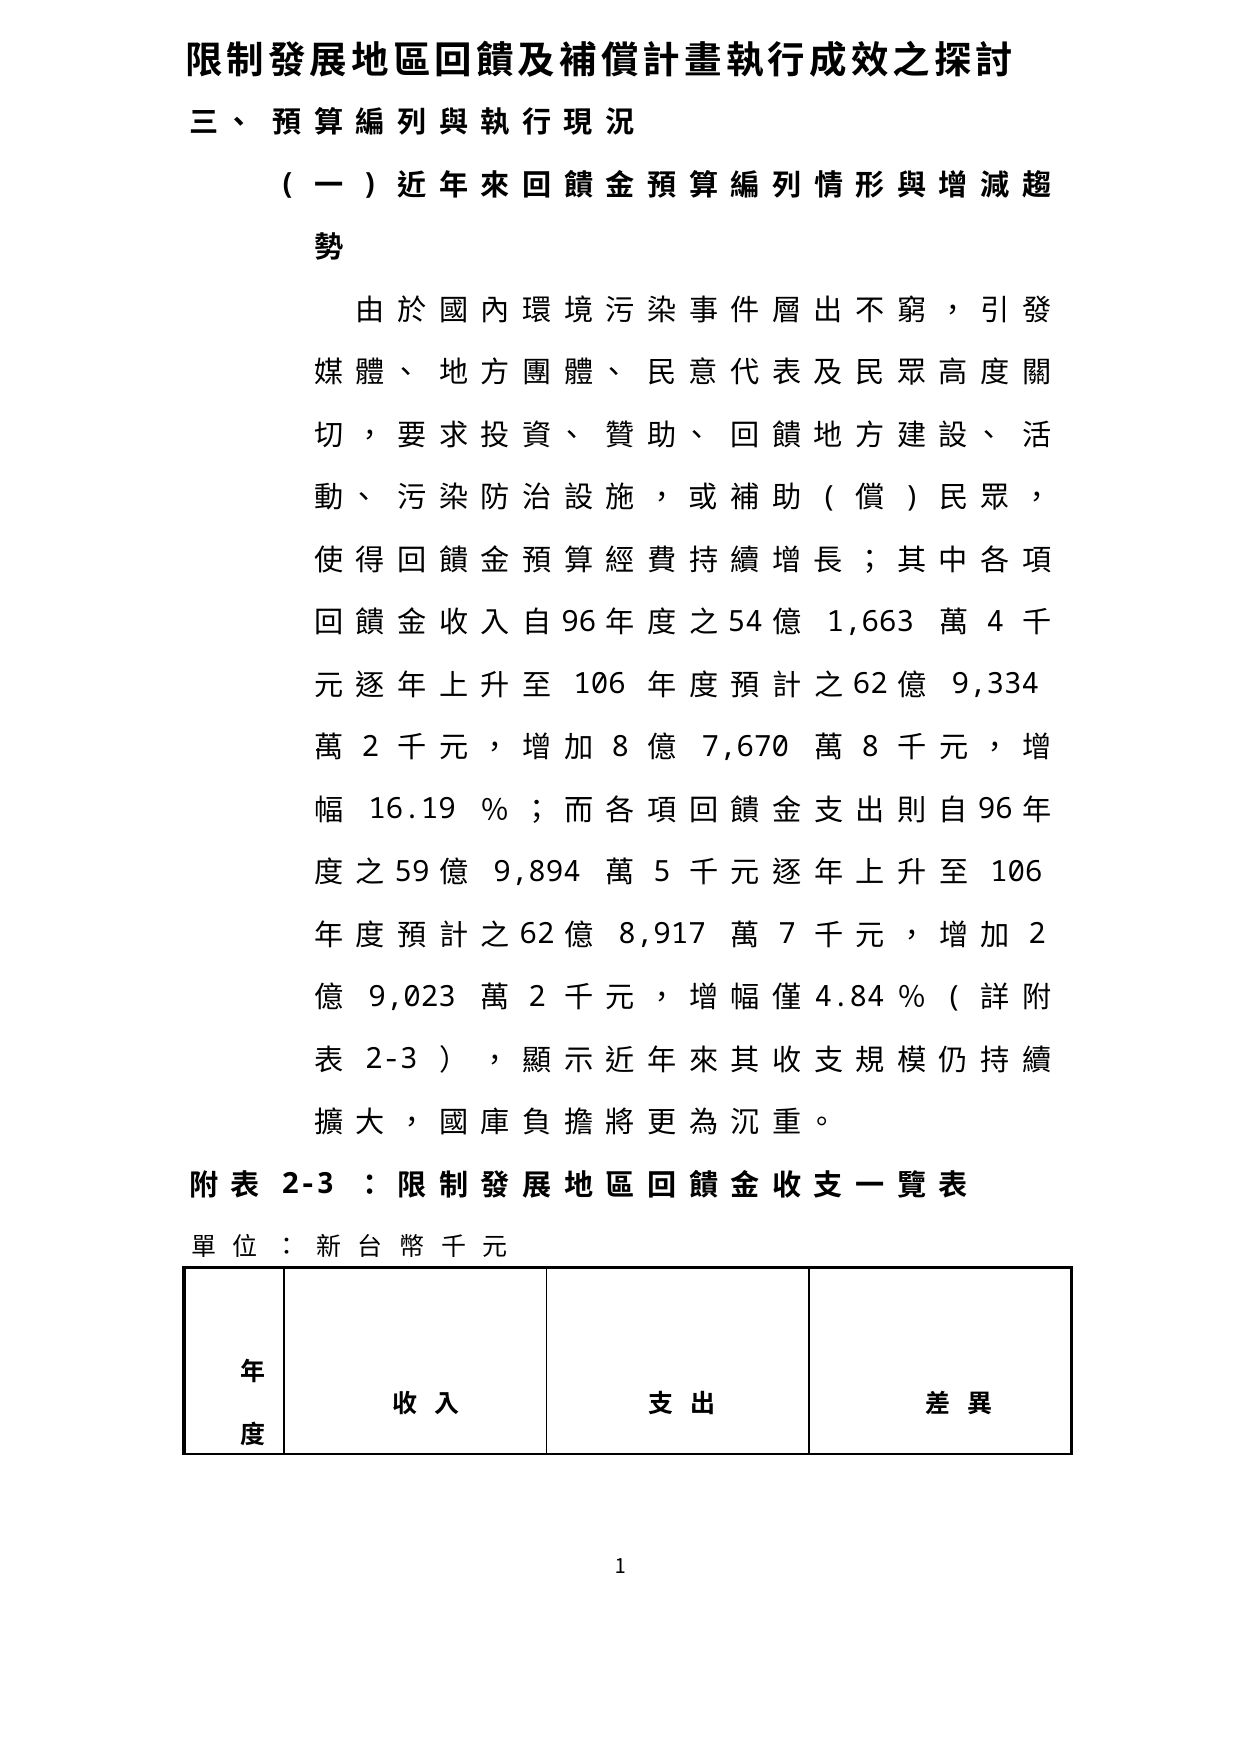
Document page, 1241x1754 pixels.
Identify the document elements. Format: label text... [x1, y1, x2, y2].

table_header 收入 [285, 1269, 546, 1453]
text (一)近年來回饋金預算編列情形與增減趨勢 [242, 141, 1058, 266]
text 三、預算編列與執行現況 [183, 78, 1058, 141]
text 限制發展地區回饋及補償計畫執行成效之探討 [183, 16, 1058, 78]
text 附表2-3：限制發展地區回饋金收支一覽表 單位：新台幣千元 [183, 1141, 1058, 1266]
text 由於國內環境污染事件層出不窮，引發媒體、地方團體、民意代表及民眾高度關切，要求投資、贊助、回饋地方建設、活動、污染防治設施，或補助(償)民眾，使得回饋金預算經費持續增長；其中各項回饋金收入自96年度之54億1,663萬4千元逐年上升至106年度預計之62億9,334萬2千元，增加8億7,670萬8千元，增幅16.19％；而各項回饋金支出則自96年度之59億9,894萬5千元逐年上升至106年度預計之62億8,917萬7千元，增加2億9,023萬2千元，增幅僅4.84％(詳附表2-3），顯示近年來其收支規模仍持續擴大，國庫負擔將更為沉重。 [271, 266, 1058, 1141]
table_header 年度 [186, 1269, 283, 1453]
table_header 差異 [810, 1269, 1070, 1453]
table_header 支出 [547, 1269, 808, 1453]
